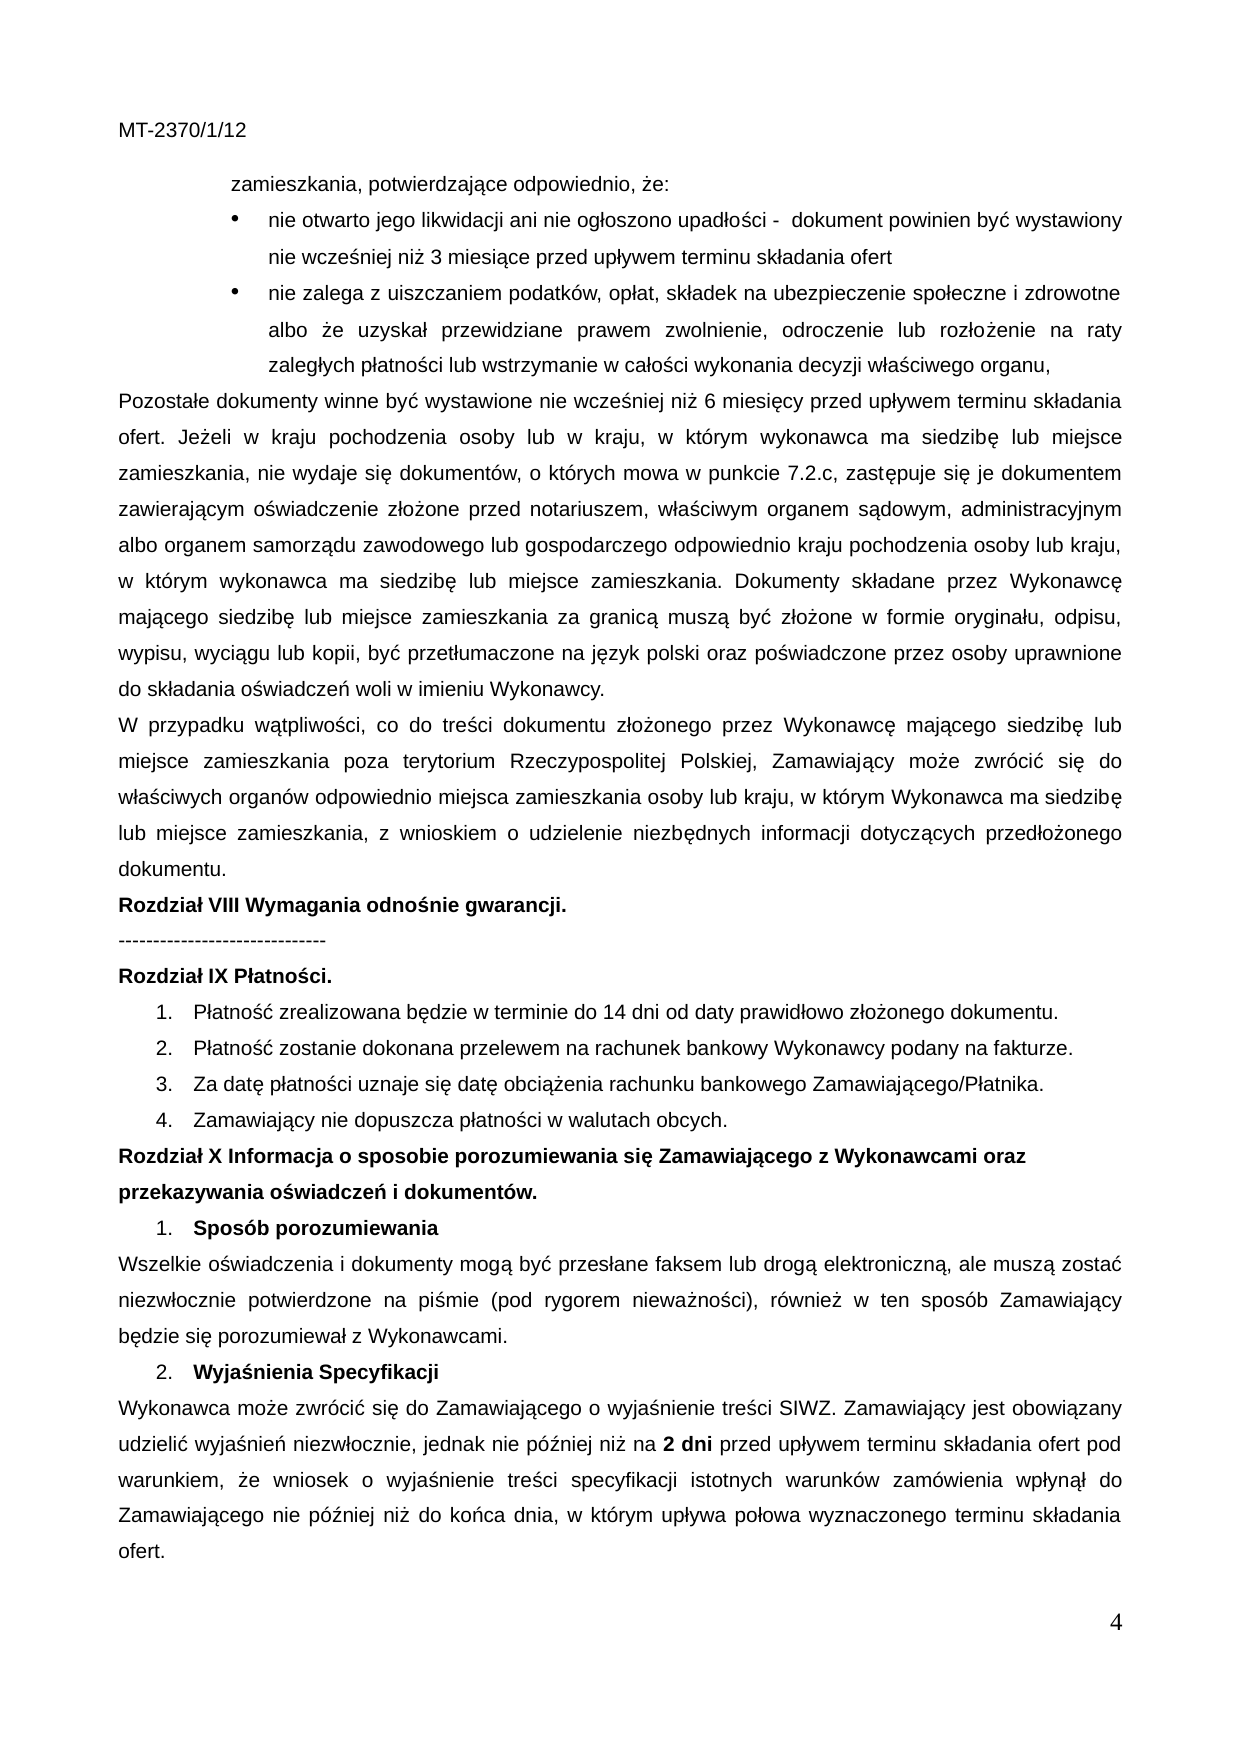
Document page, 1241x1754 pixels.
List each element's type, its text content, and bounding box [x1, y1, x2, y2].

list Za datę płatności uznaje się datę obciążenia rachunku bankowego Zamawiającego/Płatnika. [156, 1072, 1122, 1096]
text Rozdział X Informacja o sposobie porozumiewania się Zamawiającego z Wykonawcami oraz przekazywania oświadczeń i dokumentów. [118, 1144, 1122, 1204]
text ------------------------------ [118, 928, 1122, 952]
text Pozostałe dokumenty winne być wystawione nie wcześniej niż 6 miesięcy przed upływem terminu składania ofert. Jeżeli w kraju pochodzenia osoby lub w kraju, w którym wykonawca ma siedzibę lub miejsce zamieszkania, nie wydaje się dokumentów, o których mowa w punkcie 7.2.c, zastępuje się je dokumentem zawierającym oświadczenie złożone przed notariuszem, właściwym organem sądowym, administracyjnym albo organem samorządu zawodowego lub gospodarczego odpowiednio kraju pochodzenia osoby lub kraju, w którym wykonawca ma siedzibę lub miejsce zamieszkania. Dokumenty składane przez Wykonawcę mającego siedzibę lub miejsce zamieszkania za granicą muszą być złożone w formie oryginału, odpisu, wypisu, wyciągu lub kopii, być przetłumaczone na język polski oraz poświadczone przez osoby uprawnione do składania oświadczeń woli w imieniu Wykonawcy. [118, 389, 1122, 701]
list Płatność zrealizowana będzie w terminie do 14 dni od daty prawidłowo złożonego dokumentu. [156, 1000, 1122, 1024]
list zamieszkania, potwierdzające odpowiednio, że: [193, 172, 1122, 196]
list Płatność zostanie dokonana przelewem na rachunek bankowy Wykonawcy podany na fakturze. [156, 1036, 1122, 1060]
list Sposób porozumiewania [156, 1216, 1122, 1240]
text W przypadku wątpliwości, co do treści dokumentu złożonego przez Wykonawcę mającego siedzibę lub miejsce zamieszkania poza terytorium Rzeczypospolitej Polskiej, Zamawiający może zwrócić się do właściwych organów odpowiednio miejsca zamieszkania osoby lub kraju, w którym Wykonawca ma siedzibę lub miejsce zamieszkania, z wnioskiem o udzielenie niezbędnych informacji dotyczących przedłożonego dokumentu. [118, 713, 1122, 880]
list nie otwarto jego likwidacji ani nie ogłoszono upadłości - dokument powinien być wystawiony nie wcześniej niż 3 miesiące przed upływem terminu składania ofert [231, 207, 1122, 268]
text Rozdział VIII Wymagania odnośnie gwarancji. [118, 892, 1122, 916]
text Rozdział IX Płatności. [118, 964, 1122, 988]
text Wykonawca może zwrócić się do Zamawiającego o wyjaśnienie treści SIWZ. Zamawiający jest obowiązany udzielić wyjaśnień niezwłocznie, jednak nie później niż na 2 dni przed upływem terminu składania ofert pod warunkiem, że wniosek o wyjaśnienie treści specyfikacji istotnych warunków zamówienia wpłynął do Zamawiającego nie później niż do końca dnia, w którym upływa połowa wyznaczonego terminu składania ofert. [118, 1396, 1122, 1563]
text Wszelkie oświadczenia i dokumenty mogą być przesłane faksem lub drogą elektroniczną, ale muszą zostać niezwłocznie potwierdzone na piśmie (pod rygorem nieważności), również w ten sposób Zamawiający będzie się porozumiewał z Wykonawcami. [118, 1252, 1122, 1348]
list Wyjaśnienia Specyfikacji [156, 1359, 1122, 1383]
list Zamawiający nie dopuszcza płatności w walutach obcych. [156, 1108, 1122, 1132]
list nie zalega z uiszczaniem podatków, opłat, składek na ubezpieczenie społeczne i zdrowotne albo że uzyskał przewidziane prawem zwolnienie, odroczenie lub rozłożenie na raty zaległych płatności lub wstrzymanie w całości wykonania decyzji właściwego organu, [231, 280, 1122, 377]
